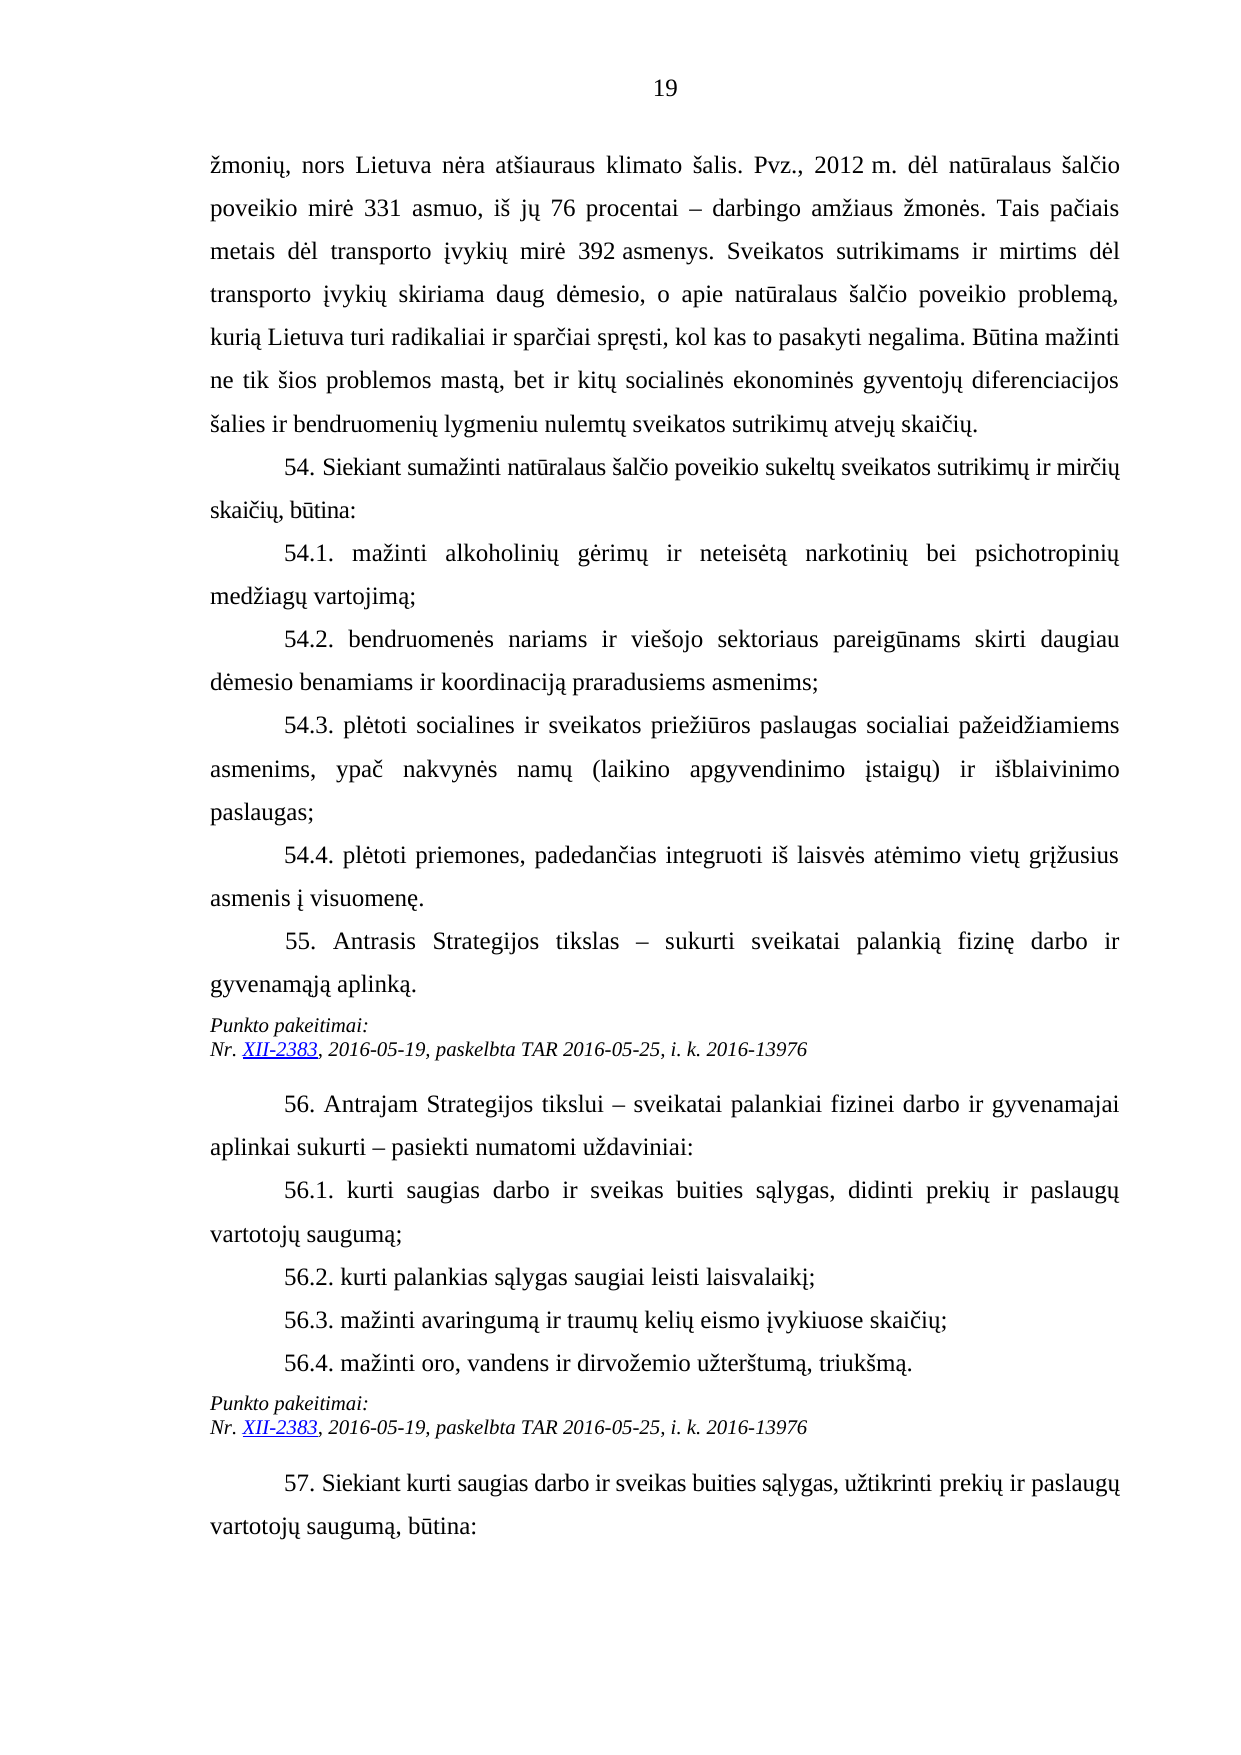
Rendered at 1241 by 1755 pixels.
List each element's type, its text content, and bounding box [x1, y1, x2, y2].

text Punkto pakeitimai: [210, 1012, 1120, 1037]
text 54.2. bendruomenės nariams ir viešojo sektoriaus pareigūnams skirti daugiau dėmesio benamiams ir koordinaciją praradusiems asmenims; [210, 624, 1120, 696]
text 56.2. kurti palankias sąlygas saugiai leisti laisvalaikį; [210, 1262, 1120, 1291]
text 54. Siekiant sumažinti natūralaus šalčio poveikio sukeltų sveikatos sutrikimų ir mirčių skaičių, būtina: [210, 452, 1120, 524]
text Nr. XII-2383, 2016-05-19, paskelbta TAR 2016-05-25, i. k. 2016-13976 [210, 1415, 1120, 1439]
text 56.3. mažinti avaringumą ir traumų kelių eismo įvykiuose skaičių; [210, 1305, 1120, 1334]
text 54.4. plėtoti priemones, padedančias integruoti iš laisvės atėmimo vietų grįžusius asmenis į visuomenę. [210, 840, 1120, 912]
text Punkto pakeitimai: [210, 1391, 1120, 1415]
text 54.3. plėtoti socialines ir sveikatos priežiūros paslaugas socialiai pažeidžiamiems asmenims, ypač nakvynės namų (laikino apgyvendinimo įstaigų) ir išblaivinimo paslaugas; [210, 711, 1120, 826]
text 57. Siekiant kurti saugias darbo ir sveikas buities sąlygas, užtikrinti prekių ir paslaugų vartotojų saugumą, būtina: [210, 1468, 1120, 1540]
text 56. Antrajam Strategijos tikslui – sveikatai palankiai fizinei darbo ir gyvenamajai aplinkai sukurti – pasiekti numatomi uždaviniai: [210, 1089, 1120, 1161]
text 56.4. mažinti oro, vandens ir dirvožemio užterštumą, triukšmą. [210, 1348, 1120, 1377]
text Nr. XII-2383, 2016-05-19, paskelbta TAR 2016-05-25, i. k. 2016-13976 [210, 1037, 1120, 1061]
text 55. Antrasis Strategijos tikslas – sukurti sveikatai palankią fizinę darbo ir gyvenamąją aplinką. [210, 926, 1120, 998]
text žmonių, nors Lietuva nėra atšiauraus klimato šalis. Pvz., 2012 m. dėl natūralaus šalčio poveikio mirė 331 asmuo, iš jų 76 procentai – darbingo amžiaus žmonės. Tais pačiais metais dėl transporto įvykių mirė 392 asmenys. Sveikatos sutrikimams ir mirtims dėl transporto įvykių skiriama daug dėmesio, o apie natūralaus šalčio poveikio problemą, kurią Lietuva turi radikaliai ir sparčiai spręsti, kol kas to pasakyti negalima. Būtina mažinti ne tik šios problemos mastą, bet ir kitų socialinės ekonominės gyventojų diferenciacijos šalies ir bendruomenių lygmeniu nulemtų sveikatos sutrikimų atvejų skaičių. [210, 150, 1120, 437]
text 56.1. kurti saugias darbo ir sveikas buities sąlygas, didinti prekių ir paslaugų vartotojų saugumą; [210, 1176, 1120, 1247]
text 54.1. mažinti alkoholinių gėrimų ir neteisėtą narkotinių bei psichotropinių medžiagų vartojimą; [210, 538, 1120, 610]
